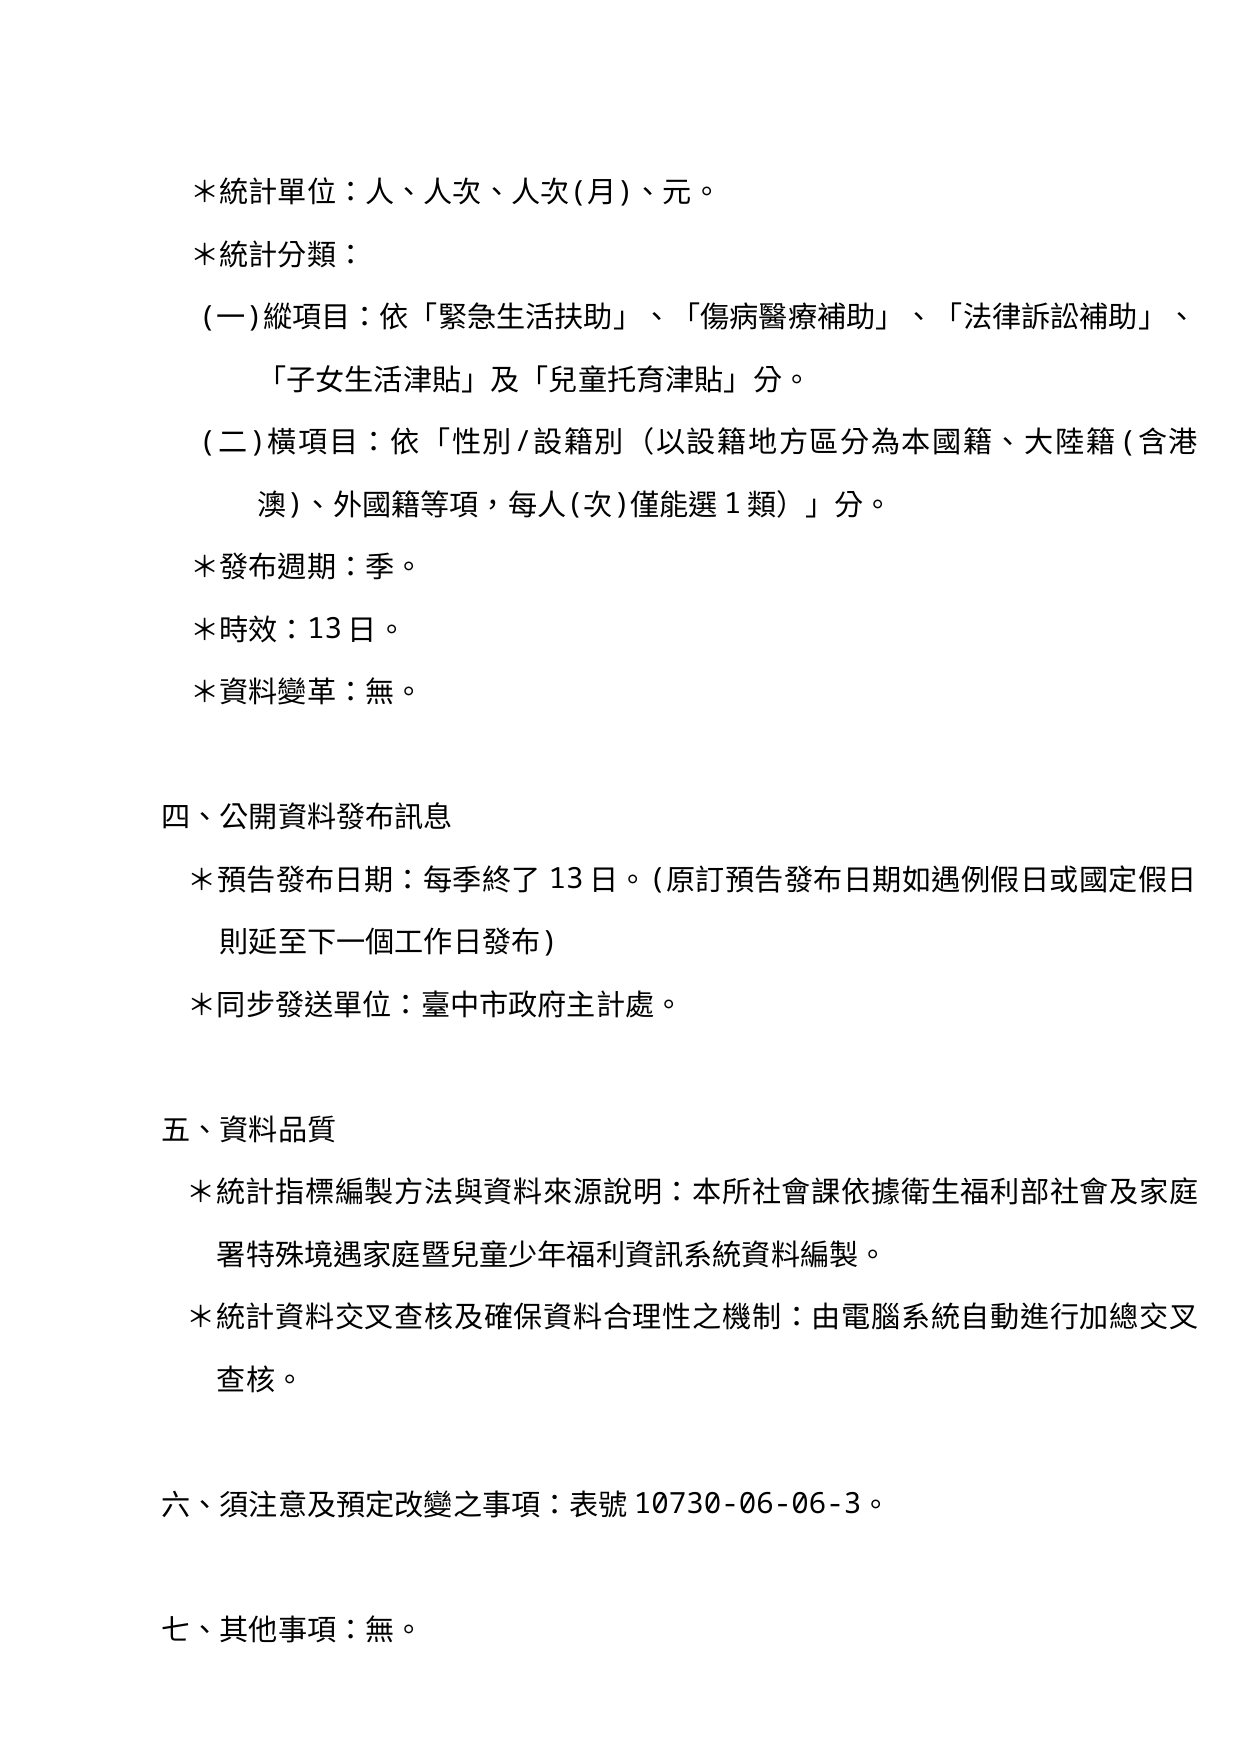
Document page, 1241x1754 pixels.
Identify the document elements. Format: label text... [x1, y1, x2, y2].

table_header ＊統計單位：人、人次、人次(月)、元。 ＊統計分類： (一)縱項目：依「緊急生活扶助」、「傷病醫療補助」、「法律訴訟補助」、「子女生活津貼」及「兒童托育津貼」分。 (二)橫項目：依「性別/設籍別（以設籍地方區分為本國籍、大陸籍(含港澳)、外國籍等項，每人(次)僅能選1類）」分。 ＊發布週期：季。 ＊時效：13日。 ＊資料變革：無。 四、公開資料發布訊息 ＊預告發布日期：每季終了13日。(原訂預告發布日期如遇例假日或國定假日則延至下一個工作日發布) ＊同步發送單位：臺中市政府主計處。 五、資料品質 ＊統計指標編製方法與資料來源說明：本所社會課依據衛生福利部社會及家庭署特殊境遇家庭暨兒童少年福利資訊系統資料編製。 ＊統計資料交叉查核及確保資料合理性之機制：由電腦系統自動進行加總交叉查核。 六、須注意及預定改變之事項：表號10730-06-06-3。 七、其他事項：無。 [150, 148, 1210, 1648]
